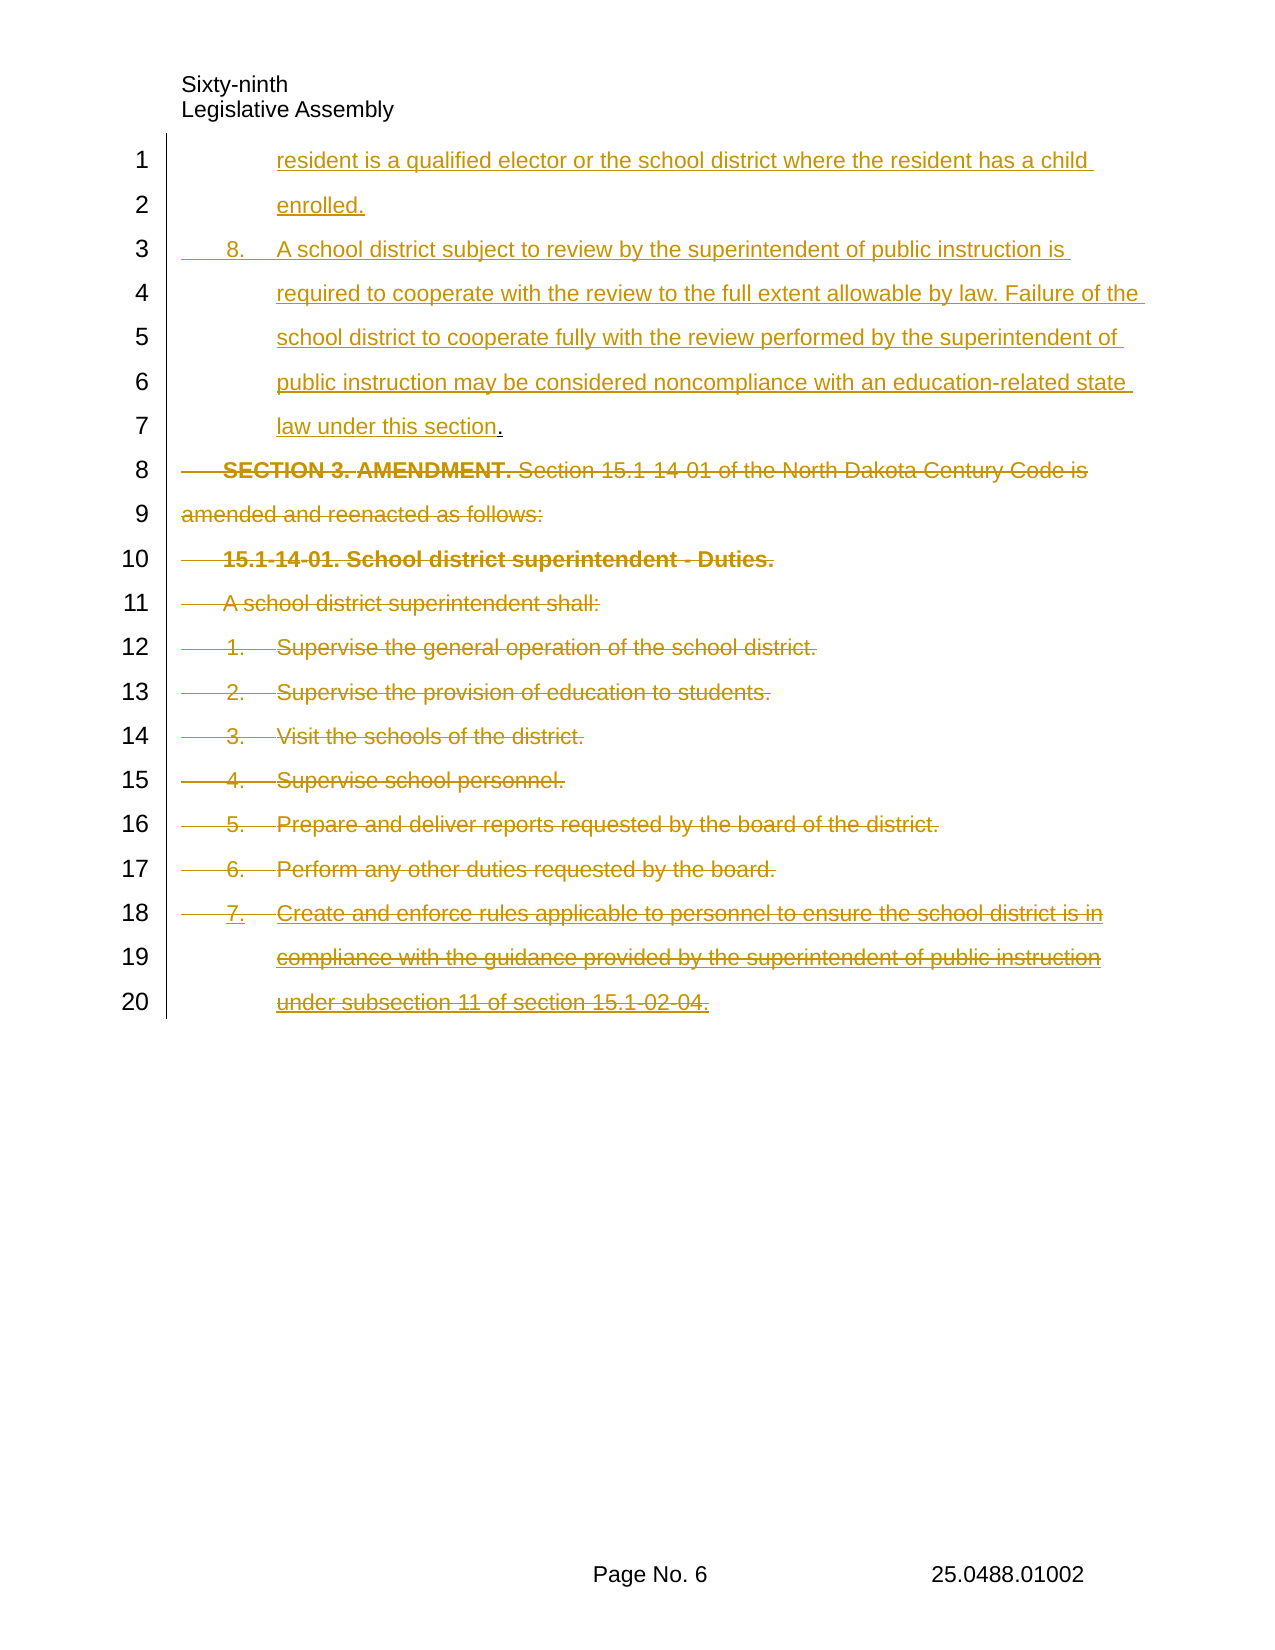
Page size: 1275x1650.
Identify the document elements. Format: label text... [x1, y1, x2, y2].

text 8. A school district subject to review by the superintendent of public instruction is required to cooperate with the review to the full extent allowable by law. Failure of the school district to cooperate fully with the review performed by the superintendent of public instruction may be considered noncompliance with an education-related state law under this section. [181, 222, 1154, 443]
text 7. The superintendent of public instruction shall provide a form that a state resident may use to submit information alleging noncompliance with an education-related state law to the superintendent of public instruction regarding the school district where the resident is a qualified elector or the school district where the resident has a child enrolled. [181, 133, 1154, 222]
